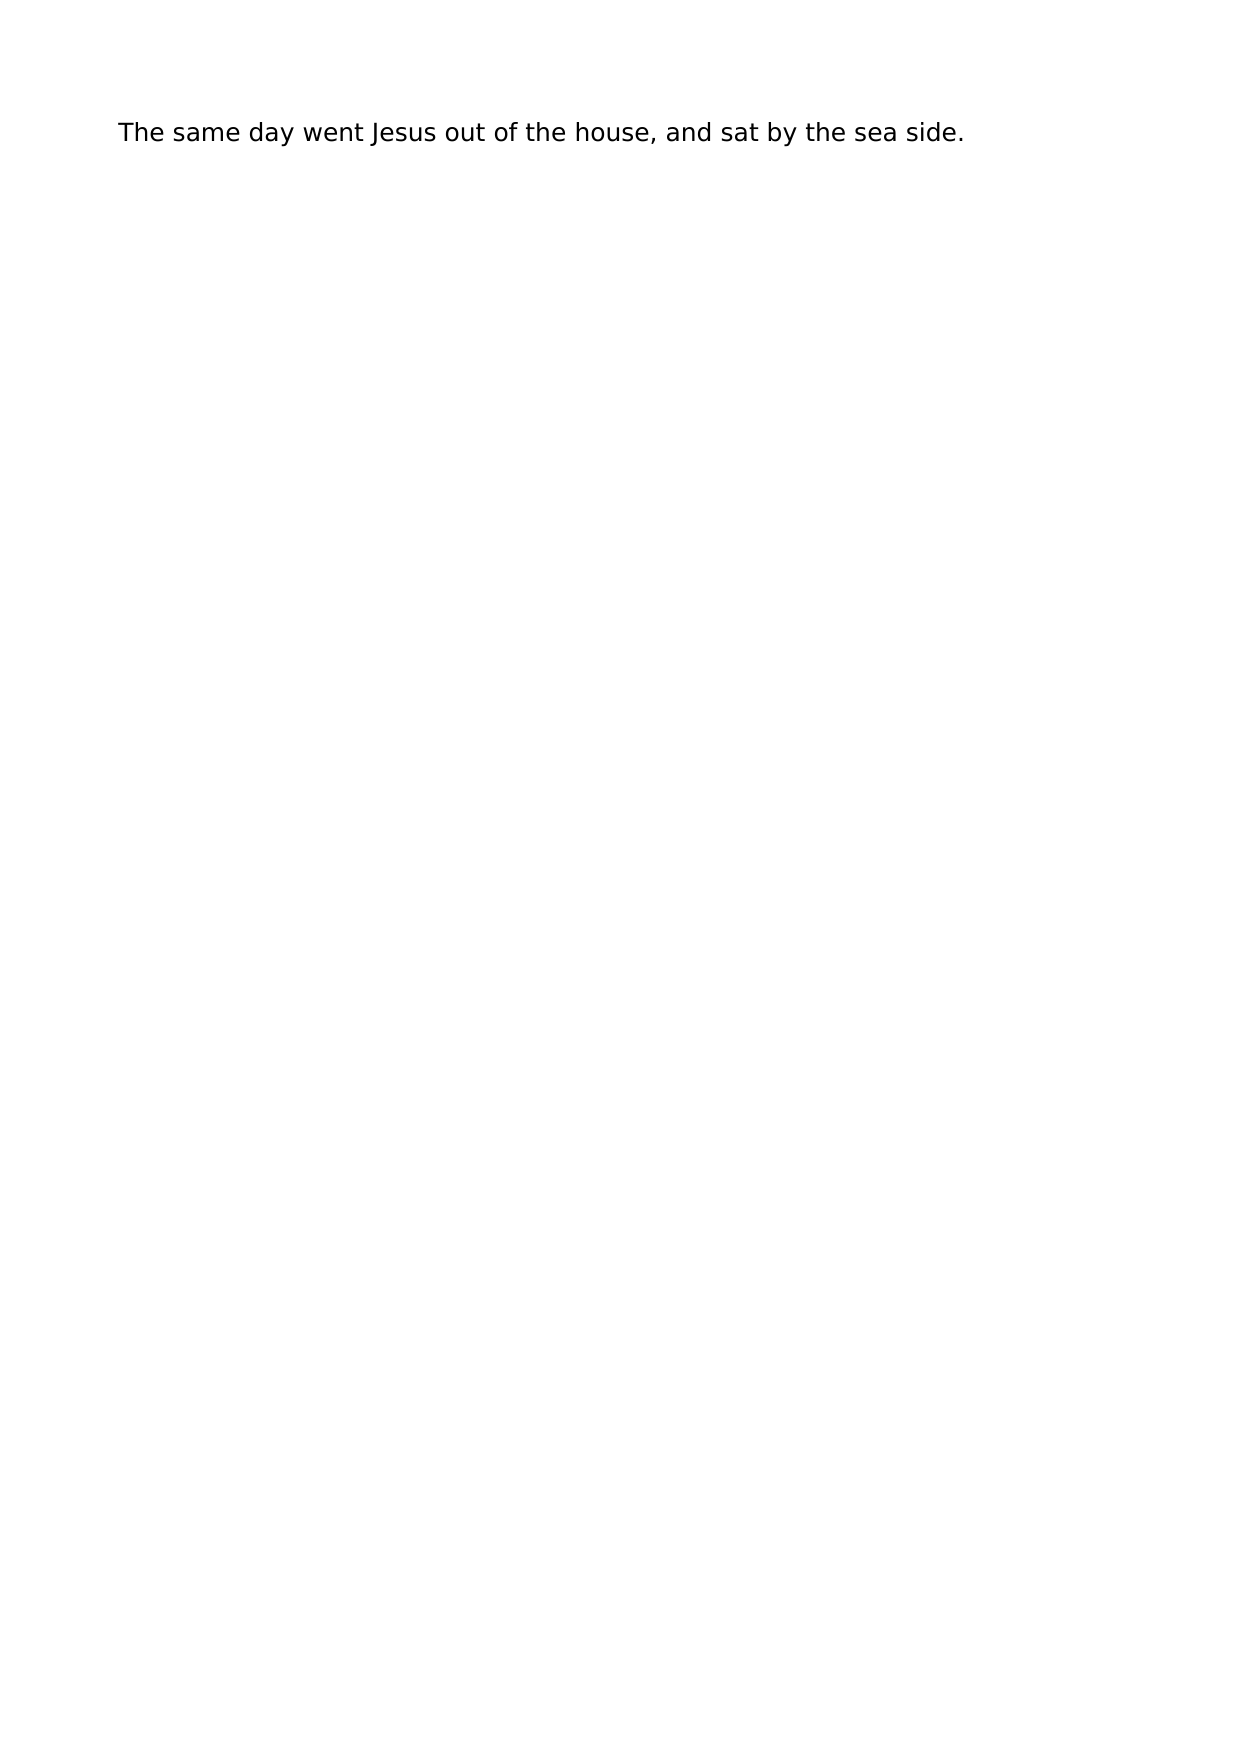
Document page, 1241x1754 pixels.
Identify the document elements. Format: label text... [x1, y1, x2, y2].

text The same day went Jesus out of the house, and sat by the sea side. [118, 118, 1122, 147]
